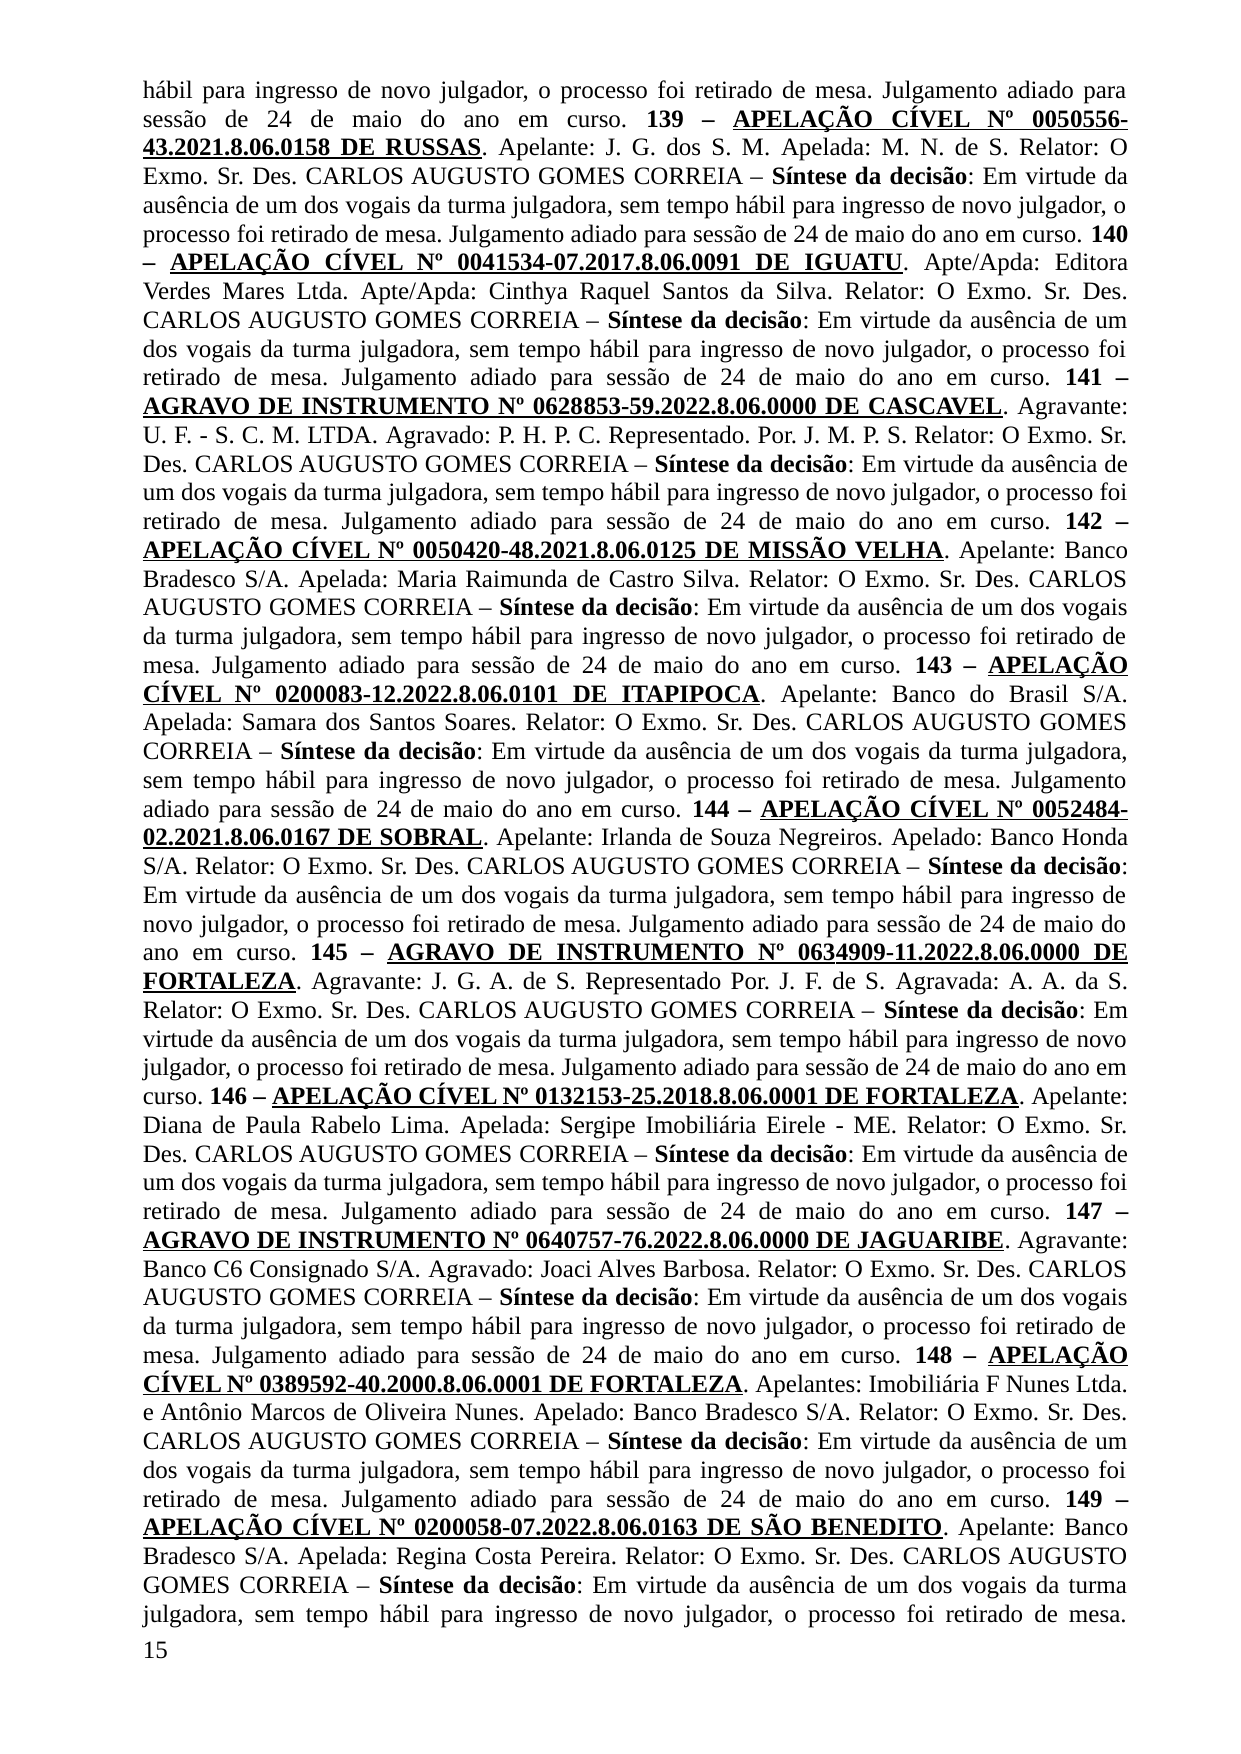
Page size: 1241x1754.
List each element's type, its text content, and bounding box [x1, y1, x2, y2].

text hábil para ingresso de novo julgador, o processo foi retirado de mesa. Julgamento adiado para sessão de 24 de maio do ano em curso. 139 – APELAÇÃO CÍVEL Nº 0050556-43.2021.8.06.0158 DE RUSSAS. Apelante: J. G. dos S. M. Apelada: M. N. de S. Relator: O Exmo. Sr. Des. CARLOS AUGUSTO GOMES CORREIA – Síntese da decisão: Em virtude da ausência de um dos vogais da turma julgadora, sem tempo hábil para ingresso de novo julgador, o processo foi retirado de mesa. Julgamento adiado para sessão de 24 de maio do ano em curso. 140 – APELAÇÃO CÍVEL Nº 0041534-07.2017.8.06.0091 DE IGUATU. Apte/Apda: Editora Verdes Mares Ltda. Apte/Apda: Cinthya Raquel Santos da Silva. Relator: O Exmo. Sr. Des. CARLOS AUGUSTO GOMES CORREIA – Síntese da decisão: Em virtude da ausência de um dos vogais da turma julgadora, sem tempo hábil para ingresso de novo julgador, o processo foi retirado de mesa. Julgamento adiado para sessão de 24 de maio do ano em curso. 141 – AGRAVO DE INSTRUMENTO Nº 0628853-59.2022.8.06.0000 DE CASCAVEL. Agravante: U. F. - S. C. M. LTDA. Agravado: P. H. P. C. Representado. Por. J. M. P. S. Relator: O Exmo. Sr. Des. CARLOS AUGUSTO GOMES CORREIA – Síntese da decisão: Em virtude da ausência de um dos vogais da turma julgadora, sem tempo hábil para ingresso de novo julgador, o processo foi retirado de mesa. Julgamento adiado para sessão de 24 de maio do ano em curso. 142 – APELAÇÃO CÍVEL Nº 0050420-48.2021.8.06.0125 DE MISSÃO VELHA. Apelante: Banco Bradesco S/A. Apelada: Maria Raimunda de Castro Silva. Relator: O Exmo. Sr. Des. CARLOS AUGUSTO GOMES CORREIA – Síntese da decisão: Em virtude da ausência de um dos vogais da turma julgadora, sem tempo hábil para ingresso de novo julgador, o processo foi retirado de mesa. Julgamento adiado para sessão de 24 de maio do ano em curso. 143 – APELAÇÃO CÍVEL Nº 0200083-12.2022.8.06.0101 DE ITAPIPOCA. Apelante: Banco do Brasil S/A. Apelada: Samara dos Santos Soares. Relator: O Exmo. Sr. Des. CARLOS AUGUSTO GOMES CORREIA – Síntese da decisão: Em virtude da ausência de um dos vogais da turma julgadora, sem tempo hábil para ingresso de novo julgador, o processo foi retirado de mesa. Julgamento adiado para sessão de 24 de maio do ano em curso. 144 – APELAÇÃO CÍVEL Nº 0052484-02.2021.8.06.0167 DE SOBRAL. Apelante: Irlanda de Souza Negreiros. Apelado: Banco Honda S/A. Relator: O Exmo. Sr. Des. CARLOS AUGUSTO GOMES CORREIA – Síntese da decisão: Em virtude da ausência de um dos vogais da turma julgadora, sem tempo hábil para ingresso de novo julgador, o processo foi retirado de mesa. Julgamento adiado para sessão de 24 de maio do ano em curso. 145 – AGRAVO DE INSTRUMENTO Nº 0634909-11.2022.8.06.0000 DE FORTALEZA. Agravante: J. G. A. de S. Representado Por. J. F. de S. Agravada: A. A. da S. Relator: O Exmo. Sr. Des. CARLOS AUGUSTO GOMES CORREIA – Síntese da decisão: Em virtude da ausência de um dos vogais da turma julgadora, sem tempo hábil para ingresso de novo julgador, o processo foi retirado de mesa. Julgamento adiado para sessão de 24 de maio do ano em curso. 146 – APELAÇÃO CÍVEL Nº 0132153-25.2018.8.06.0001 DE FORTALEZA. Apelante: Diana de Paula Rabelo Lima. Apelada: Sergipe Imobiliária Eirele - ME. Relator: O Exmo. Sr. Des. CARLOS AUGUSTO GOMES CORREIA – Síntese da decisão: Em virtude da ausência de um dos vogais da turma julgadora, sem tempo hábil para ingresso de novo julgador, o processo foi retirado de mesa. Julgamento adiado para sessão de 24 de maio do ano em curso. 147 – AGRAVO DE INSTRUMENTO Nº 0640757-76.2022.8.06.0000 DE JAGUARIBE. Agravante: Banco C6 Consignado S/A. Agravado: Joaci Alves Barbosa. Relator: O Exmo. Sr. Des. CARLOS AUGUSTO GOMES CORREIA – Síntese da decisão: Em virtude da ausência de um dos vogais da turma julgadora, sem tempo hábil para ingresso de novo julgador, o processo foi retirado de mesa. Julgamento adiado para sessão de 24 de maio do ano em curso. 148 – APELAÇÃO CÍVEL Nº 0389592-40.2000.8.06.0001 DE FORTALEZA. Apelantes: Imobiliária F Nunes Ltda. e Antônio Marcos de Oliveira Nunes. Apelado: Banco Bradesco S/A. Relator: O Exmo. Sr. Des. CARLOS AUGUSTO GOMES CORREIA – Síntese da decisão: Em virtude da ausência de um dos vogais da turma julgadora, sem tempo hábil para ingresso de novo julgador, o processo foi retirado de mesa. Julgamento adiado para sessão de 24 de maio do ano em curso. 149 – APELAÇÃO CÍVEL Nº 0200058-07.2022.8.06.0163 DE SÃO BENEDITO. Apelante: Banco Bradesco S/A. Apelada: Regina Costa Pereira. Relator: O Exmo. Sr. Des. CARLOS AUGUSTO GOMES CORREIA – Síntese da decisão: Em virtude da ausência de um dos vogais da turma julgadora, sem tempo hábil para ingresso de novo julgador, o processo foi retirado de mesa. [143, 75, 1128, 1627]
